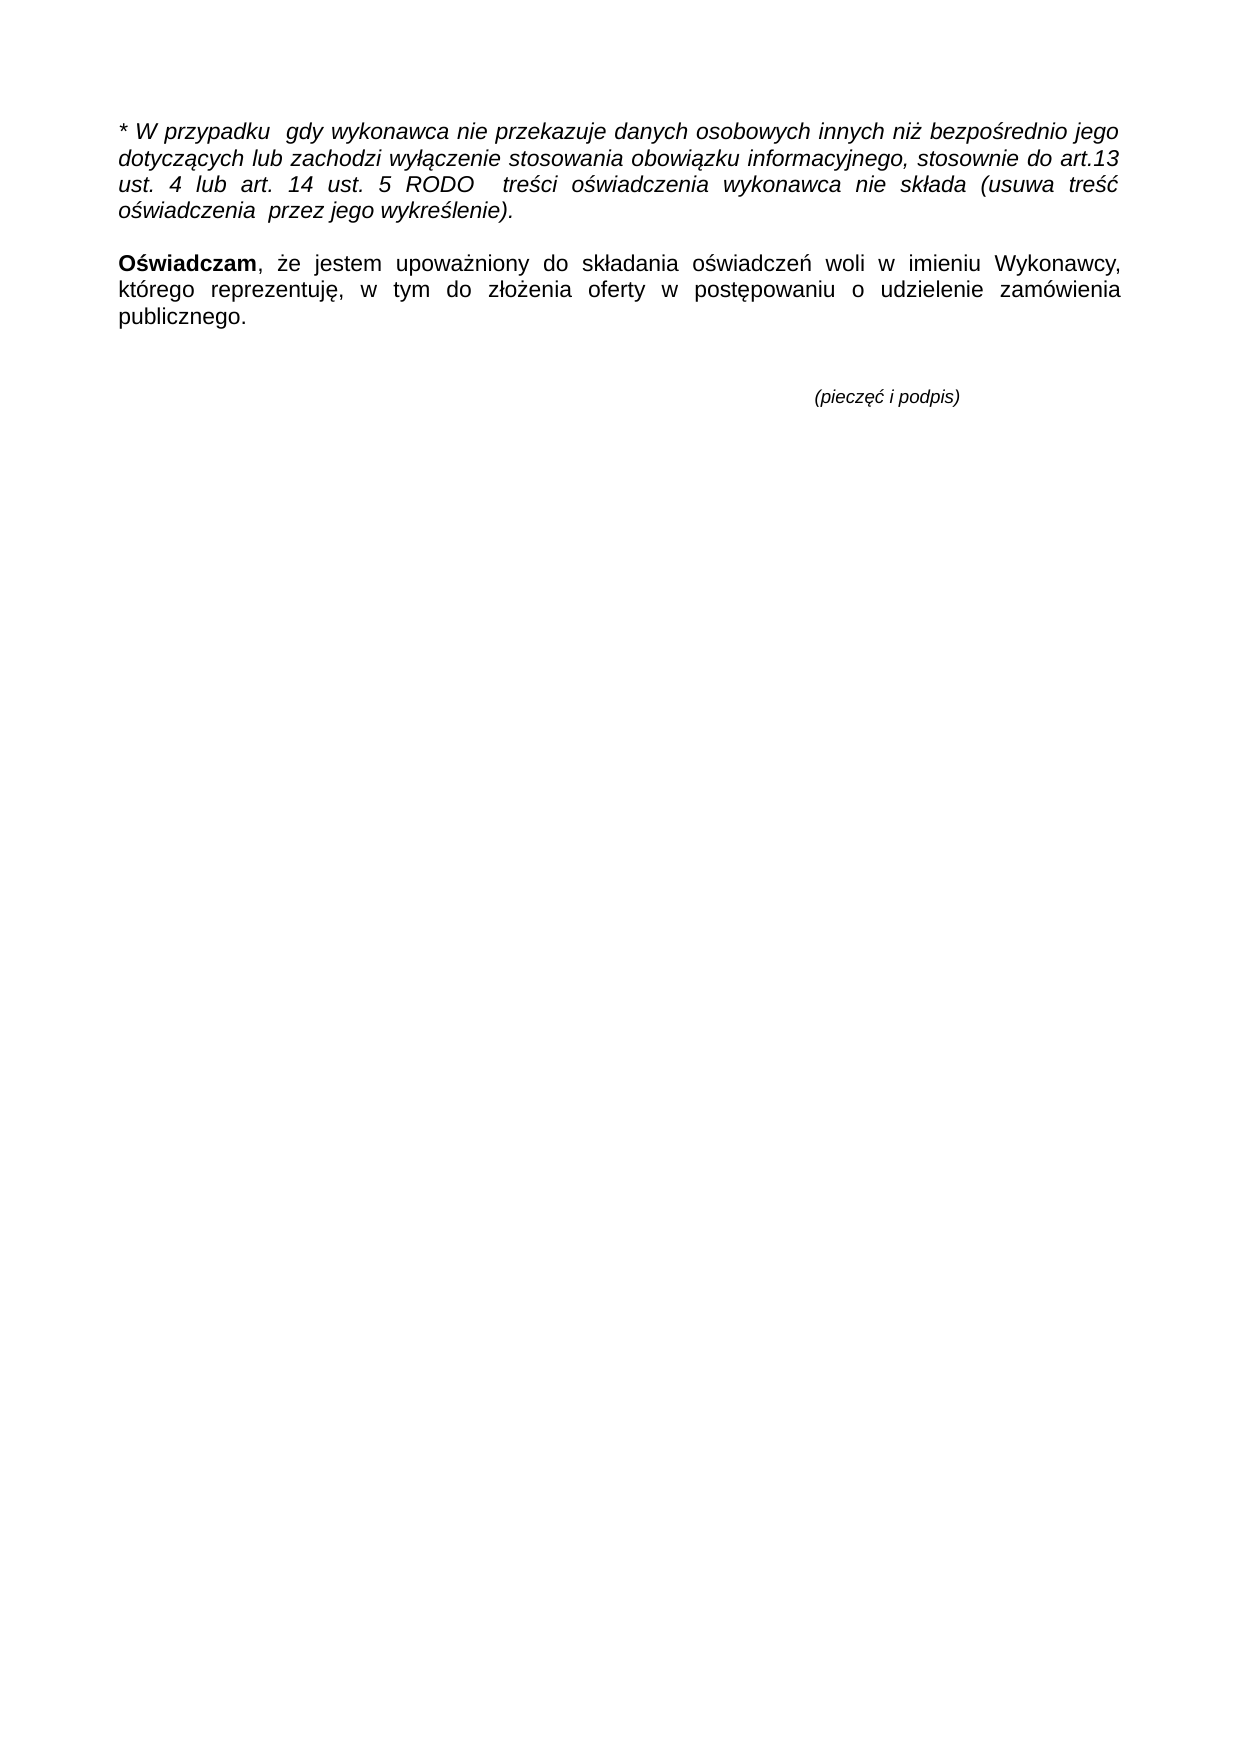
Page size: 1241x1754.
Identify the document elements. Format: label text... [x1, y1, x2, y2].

text * W przypadku gdy wykonawca nie przekazuje danych osobowych innych niż bezpośrednio jego dotyczących lub zachodzi wyłączenie stosowania obowiązku informacyjnego, stosownie do art.13 ust. 4 lub art. 14 ust. 5 RODO treści oświadczenia wykonawca nie składa (usuwa treść oświadczenia przez jego wykreślenie). [118, 118, 1122, 223]
text (pieczęć i podpis) [118, 382, 1122, 408]
text Oświadczam, że jestem upoważniony do składania oświadczeń woli w imieniu Wykonawcy, którego reprezentuję, w tym do złożenia oferty w postępowaniu o udzielenie zamówienia publicznego. [118, 250, 1122, 329]
